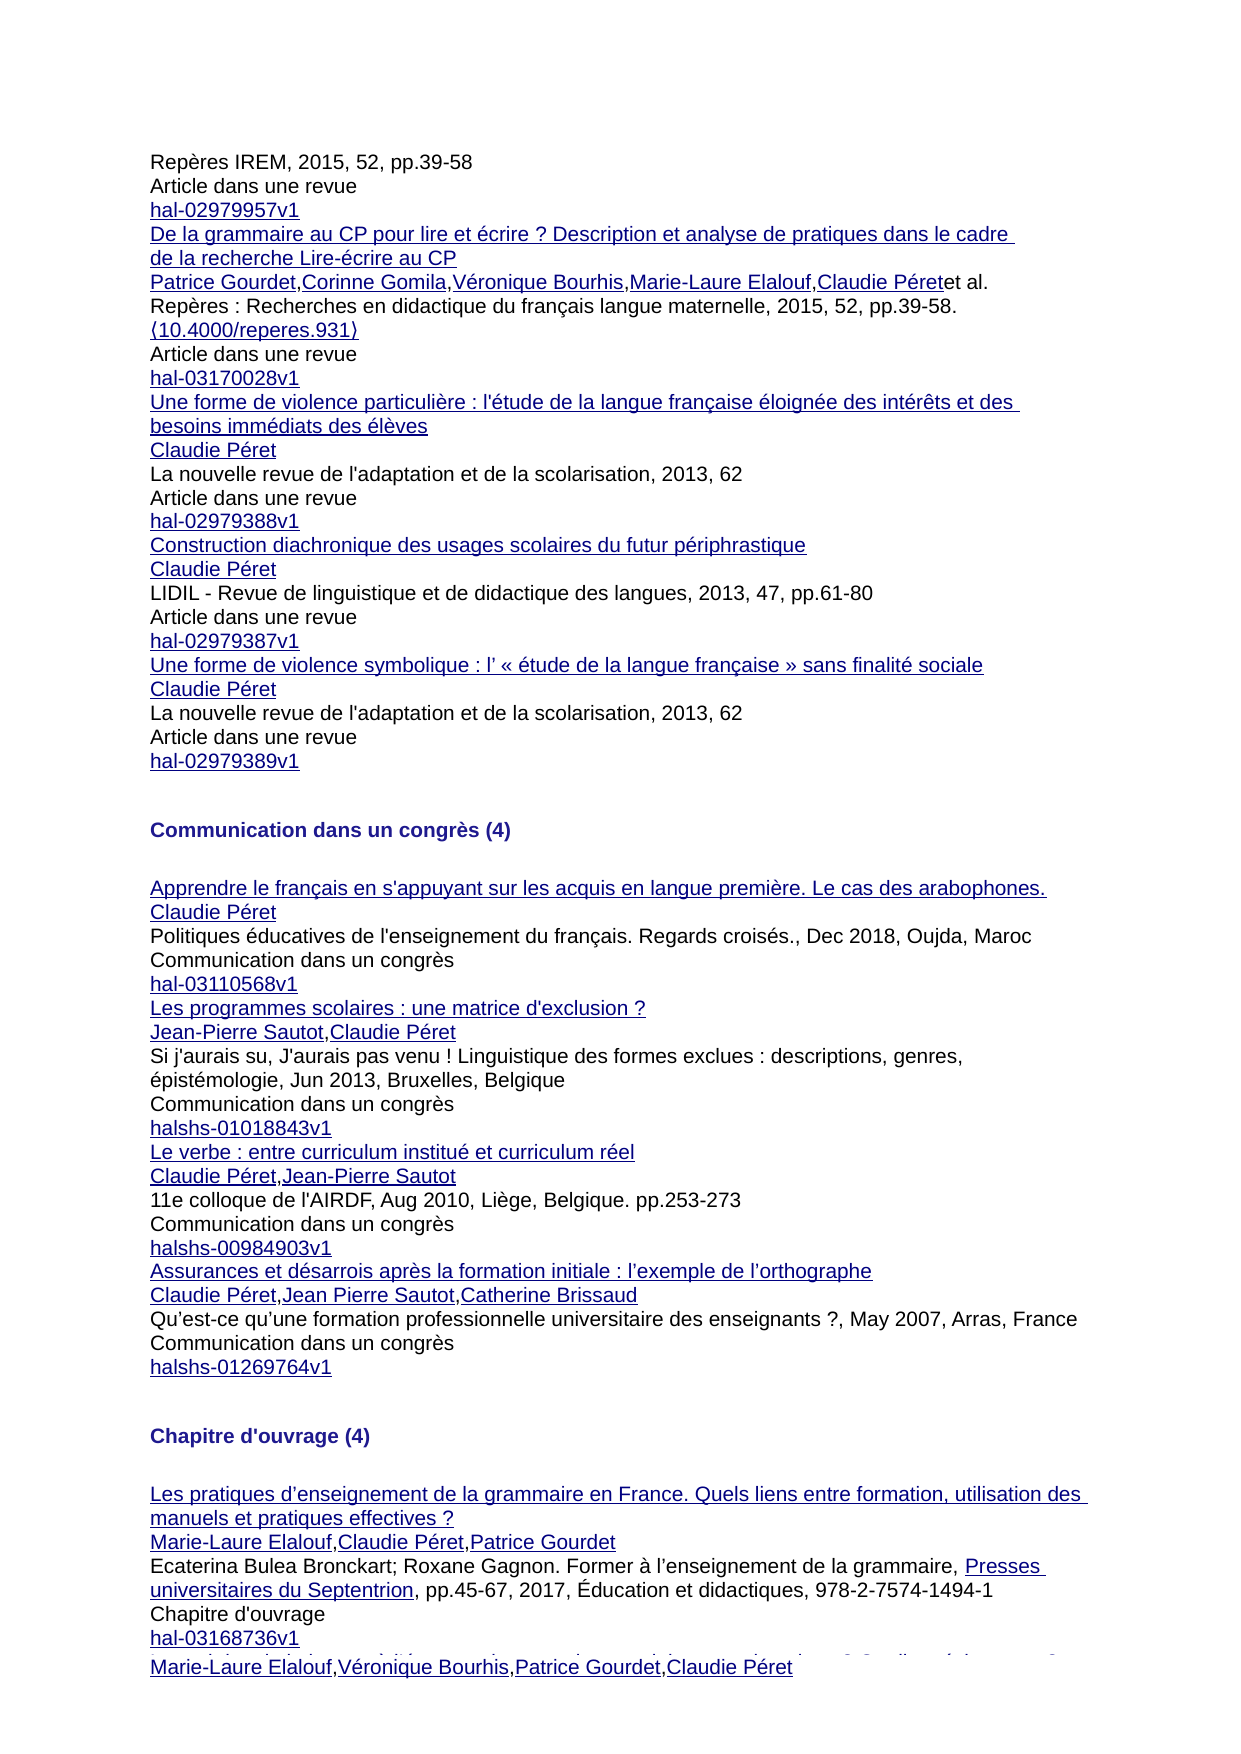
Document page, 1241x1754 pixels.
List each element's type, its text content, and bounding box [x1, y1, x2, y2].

table_header Apprendre le français en s'appuyant sur les acquis en langue première. Le cas des arabophones. Claudie Péret Politiques éducatives de l'enseignement du français. Regards croisés., Dec 2018, Oujda, Maroc Communication dans un congrès hal-03110568v1 [150, 876, 1090, 996]
table_cell Construction diachronique des usages scolaires du futur périphrastique Claudie Péret LIDIL - Revue de linguistique et de didactique des langues, 2013, 47, pp.61-80 Article dans une revue hal-02979387v1 [150, 533, 1090, 653]
table_header Les pratiques d’enseignement de la grammaire en France. Quels liens entre formation, utilisation des manuels et pratiques effectives ? Marie-Laure Elalouf,Claudie Péret,Patrice Gourdet Ecaterina Bulea Bronckart; Roxane Gagnon. Former à l’enseignement de la grammaire, Presses universitaires du Septentrion, pp.45-67, 2017, Éducation et didactiques, 978-2-7574-1494-1 Chapitre d'ouvrage hal-03168736v1 [150, 1482, 1090, 1650]
table_cell Une forme de violence particulière : l'étude de la langue française éloignée des intérêts et des besoins immédiats des élèves Claudie Péret La nouvelle revue de l'adaptation et de la scolarisation, 2013, 62 Article dans une revue hal-02979388v1 [150, 390, 1090, 533]
table_cell De la grammaire au CP pour lire et écrire ? Description et analyse de pratiques dans le cadre de la recherche Lire-écrire au CP Patrice Gourdet,Corinne Gomila,Véronique Bourhis,Marie-Laure Elalouf,Claudie Péretet al. Repères : Recherches en didactique du français langue maternelle, 2015, 52, pp.39-58. ⟨10.4000/reperes.931⟩ Article dans une revue hal-03170028v1 [150, 222, 1090, 389]
subtitle Chapitre d'ouvrage (4) [150, 1424, 1090, 1448]
table_cell Assurances et désarrois après la formation initiale : l’exemple de l’orthographe Claudie Péret,Jean Pierre Sautot,Catherine Brissaud Qu’est-ce qu’une formation professionnelle universitaire des enseignants ?, May 2007, Arras, France Communication dans un congrès halshs-01269764v1 [150, 1259, 1090, 1379]
table_cell Les programmes scolaires : une matrice d'exclusion ? Jean-Pierre Sautot,Claudie Péret Si j'aurais su, J'aurais pas venu ! Linguistique des formes exclues : descriptions, genres, épistémologie, Jun 2013, Bruxelles, Belgique Communication dans un congrès halshs-01018843v1 [150, 996, 1090, 1139]
table_cell Le verbe : entre curriculum institué et curriculum réel Claudie Péret,Jean-Pierre Sautot 11e colloque de l'AIRDF, Aug 2010, Liège, Belgique. pp.253-273 Communication dans un congrès halshs-00984903v1 [150, 1140, 1090, 1259]
subtitle Communication dans un congrès (4) [150, 818, 1090, 842]
table_cell La maitrise de la langue à l’épreuve des mutations scolaires : quels enjeux ? Quelles résistances ? Marie-Laure Elalouf,Véronique Bourhis,Patrice Gourdet,Claudie Péret [150, 1650, 1090, 1679]
table_cell Repères IREM, 2015, 52, pp.39-58 Article dans une revue hal-02979957v1 [150, 150, 1090, 222]
table_cell Une forme de violence symbolique : l’ « étude de la langue française » sans finalité sociale Claudie Péret La nouvelle revue de l'adaptation et de la scolarisation, 2013, 62 Article dans une revue hal-02979389v1 [150, 653, 1090, 773]
